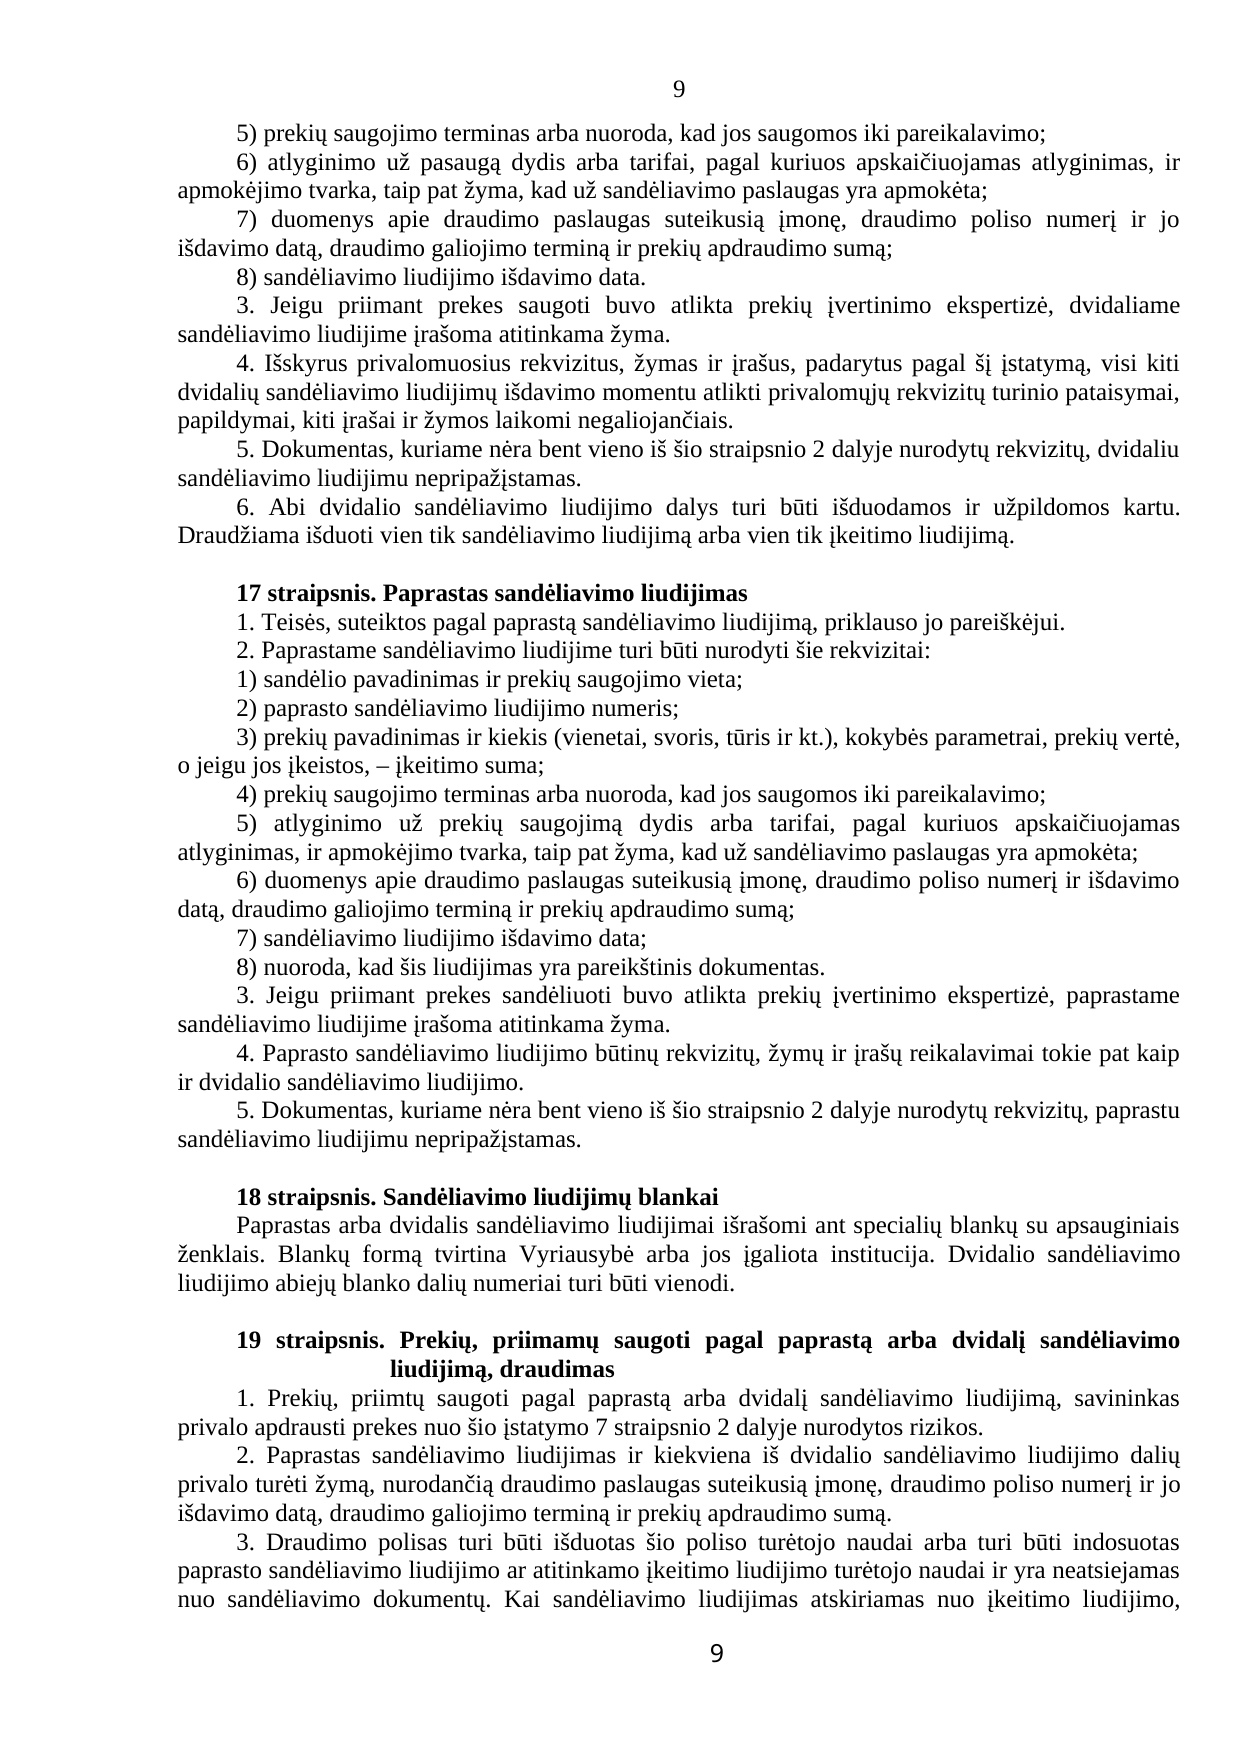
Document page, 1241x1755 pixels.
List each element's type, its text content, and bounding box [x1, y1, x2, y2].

text 6. Abi dvidalio sandėliavimo liudijimo dalys turi būti išduodamos ir užpildomos kartu. Draudžiama išduoti vien tik sandėliavimo liudijimą arba vien tik įkeitimo liudijimą. [177, 492, 1181, 549]
text 1) sandėlio pavadinimas ir prekių saugojimo vieta; [177, 664, 1181, 693]
text 17 straipsnis. Paprastas sandėliavimo liudijimas [177, 578, 1181, 607]
text 3) prekių pavadinimas ir kiekis (vienetai, svoris, tūris ir kt.), kokybės parametrai, prekių vertė, o jeigu jos įkeistos, – įkeitimo suma; [177, 722, 1181, 779]
text 8) nuoroda, kad šis liudijimas yra pareikštinis dokumentas. [177, 952, 1181, 981]
text 2. Paprastas sandėliavimo liudijimas ir kiekviena iš dvidalio sandėliavimo liudijimo dalių privalo turėti žymą, nurodančią draudimo paslaugas suteikusią įmonę, draudimo poliso numerį ir jo išdavimo datą, draudimo galiojimo terminą ir prekių apdraudimo sumą. [177, 1441, 1181, 1527]
text 18 straipsnis. Sandėliavimo liudijimų blankai [177, 1182, 1181, 1211]
text 4. Išskyrus privalomuosius rekvizitus, žymas ir įrašus, padarytus pagal šį įstatymą, visi kiti dvidalių sandėliavimo liudijimų išdavimo momentu atlikti privalomųjų rekvizitų turinio pataisymai, papildymai, kiti įrašai ir žymos laikomi negaliojančiais. [177, 348, 1181, 434]
text 5. Dokumentas, kuriame nėra bent vieno iš šio straipsnio 2 dalyje nurodytų rekvizitų, paprastu sandėliavimo liudijimu nepripažįstamas. [177, 1096, 1181, 1153]
text 1. Teisės, suteiktos pagal paprastą sandėliavimo liudijimą, priklauso jo pareiškėjui. [177, 607, 1181, 636]
text 6) atlyginimo už pasaugą dydis arba tarifai, pagal kuriuos apskaičiuojamas atlyginimas, ir apmokėjimo tvarka, taip pat žyma, kad už sandėliavimo paslaugas yra apmokėta; [177, 147, 1181, 204]
text 6) duomenys apie draudimo paslaugas suteikusią įmonę, draudimo poliso numerį ir išdavimo datą, draudimo galiojimo terminą ir prekių apdraudimo sumą; [177, 866, 1181, 923]
text Paprastas arba dvidalis sandėliavimo liudijimai išrašomi ant specialių blankų su apsauginiais ženklais. Blankų formą tvirtina Vyriausybė arba jos įgaliota institucija. Dvidalio sandėliavimo liudijimo abiejų blanko dalių numeriai turi būti vienodi. [177, 1211, 1181, 1297]
text 5) atlyginimo už prekių saugojimą dydis arba tarifai, pagal kuriuos apskaičiuojamas atlyginimas, ir apmokėjimo tvarka, taip pat žyma, kad už sandėliavimo paslaugas yra apmokėta; [177, 808, 1181, 866]
text 19 straipsnis. Prekių, priimamų saugoti pagal paprastą arba dvidalį sandėliavimo liudijimą, draudimas [236, 1326, 1181, 1383]
text 3. Draudimo polisas turi būti išduotas šio poliso turėtojo naudai arba turi būti indosuotas paprasto sandėliavimo liudijimo ar atitinkamo įkeitimo liudijimo turėtojo naudai ir yra neatsiejamas nuo sandėliavimo dokumentų. Kai sandėliavimo liudijimas atskiriamas nuo įkeitimo liudijimo, [177, 1527, 1181, 1613]
text 5) prekių saugojimo terminas arba nuoroda, kad jos saugomos iki pareikalavimo; [177, 118, 1181, 147]
text 1. Prekių, priimtų saugoti pagal paprastą arba dvidalį sandėliavimo liudijimą, savininkas privalo apdrausti prekes nuo šio įstatymo 7 straipsnio 2 dalyje nurodytos rizikos. [177, 1383, 1181, 1441]
text 3. Jeigu priimant prekes saugoti buvo atlikta prekių įvertinimo ekspertizė, dvidaliame sandėliavimo liudijime įrašoma atitinkama žyma. [177, 291, 1181, 348]
text 8) sandėliavimo liudijimo išdavimo data. [177, 262, 1181, 291]
text 4) prekių saugojimo terminas arba nuoroda, kad jos saugomos iki pareikalavimo; [177, 779, 1181, 808]
text 2) paprasto sandėliavimo liudijimo numeris; [177, 693, 1181, 722]
text 3. Jeigu priimant prekes sandėliuoti buvo atlikta prekių įvertinimo ekspertizė, paprastame sandėliavimo liudijime įrašoma atitinkama žyma. [177, 981, 1181, 1038]
text 7) sandėliavimo liudijimo išdavimo data; [177, 923, 1181, 952]
text 4. Paprasto sandėliavimo liudijimo būtinų rekvizitų, žymų ir įrašų reikalavimai tokie pat kaip ir dvidalio sandėliavimo liudijimo. [177, 1038, 1181, 1096]
text 5. Dokumentas, kuriame nėra bent vieno iš šio straipsnio 2 dalyje nurodytų rekvizitų, dvidaliu sandėliavimo liudijimu nepripažįstamas. [177, 434, 1181, 492]
text 2. Paprastame sandėliavimo liudijime turi būti nurodyti šie rekvizitai: [177, 636, 1181, 664]
text 7) duomenys apie draudimo paslaugas suteikusią įmonę, draudimo poliso numerį ir jo išdavimo datą, draudimo galiojimo terminą ir prekių apdraudimo sumą; [177, 204, 1181, 262]
